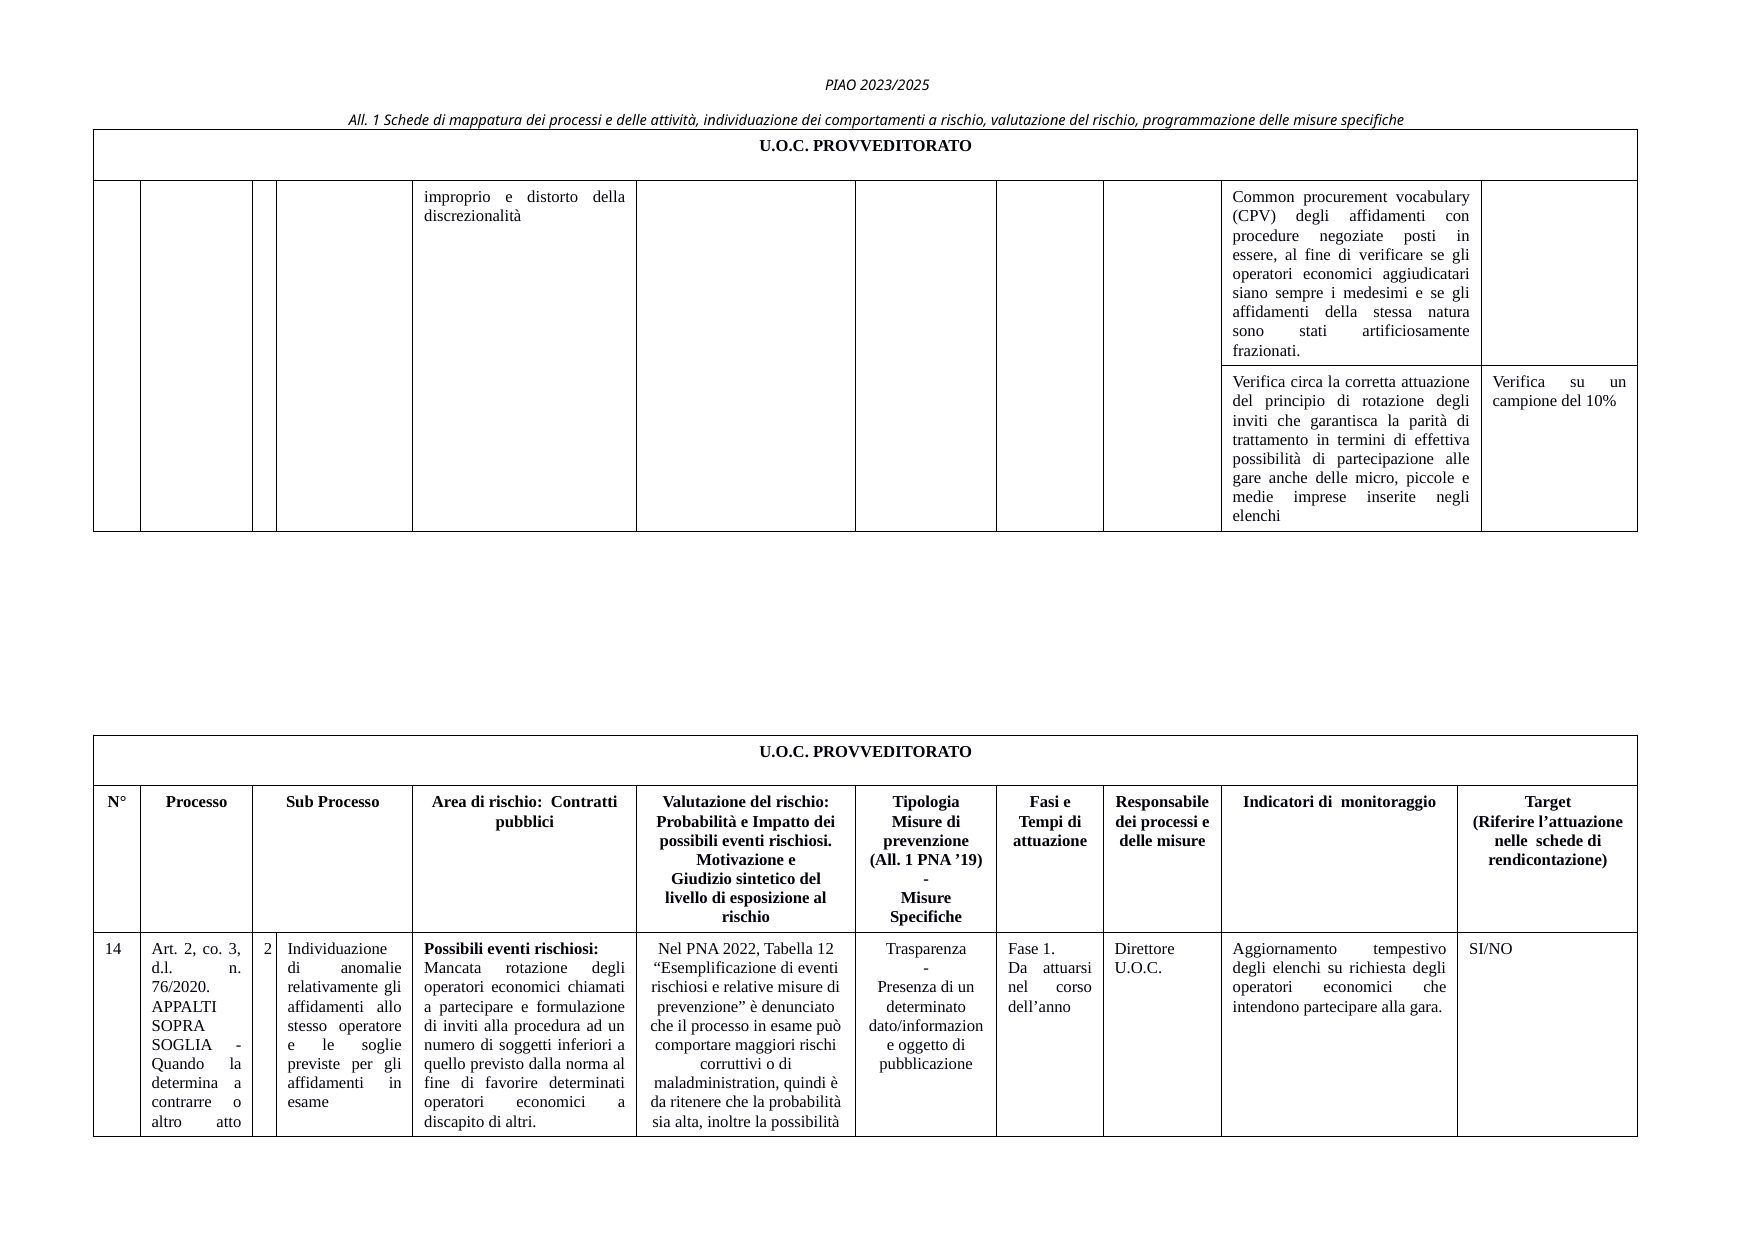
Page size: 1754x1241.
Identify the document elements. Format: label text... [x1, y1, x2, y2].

table_cell Art. 2, co. 3, d.l. n. 76/2020. APPALTI SOPRA SOGLIA -Quando la determina a contrarre o altro atto [141, 933, 252, 1136]
table_cell Verifica circa la corretta attuazione del principio di rotazione degli inviti che garantisca la parità di trattamento in termini di effettiva possibilità di partecipazione alle gare anche delle micro, piccole e medie imprese inserite negli elenchi [1222, 366, 1481, 531]
table_cell Valutazione del rischio: Probabilità e Impatto dei possibili eventi rischiosi. Motivazione e Giudizio sintetico del livello di esposizione al rischio [637, 786, 855, 932]
table_cell Individuazione di anomalie relativamente gli affidamenti allo stesso operatore e le soglie previste per gli affidamenti in esame [277, 933, 412, 1136]
table_cell [637, 181, 855, 531]
table_cell [1104, 181, 1221, 531]
table_cell [1482, 181, 1637, 365]
table_cell [997, 181, 1103, 531]
table_cell Tipologia Misure di prevenzione (All. 1 PNA ’19) - Misure Specifiche [856, 786, 996, 932]
table_cell Nel PNA 2022, Tabella 12 “Esemplificazione di eventi rischiosi e relative misure di prevenzione” è denunciato che il processo in esame può comportare maggiori rischi corruttivi o di maladministration, quindi è da ritenere che la probabilità sia alta, inoltre la possibilità [637, 933, 855, 1136]
table_cell Responsabile dei processi e delle misure [1104, 786, 1221, 932]
table_cell 2 [253, 933, 276, 1136]
table_cell [94, 181, 140, 531]
table_cell Processo [141, 786, 252, 932]
table_cell Sub Processo [253, 786, 412, 932]
table_cell Fase 1. Da attuarsi nel corso dell’anno [997, 933, 1103, 1136]
table_cell improprio e distorto della discrezionalità [413, 181, 636, 531]
table_cell SI/NO [1458, 933, 1637, 1136]
table_cell [277, 181, 412, 531]
table_cell Trasparenza - Presenza di un determinato dato/informazione oggetto di pubblicazione [856, 933, 996, 1136]
table_cell N° [94, 786, 140, 932]
table_cell Common procurement vocabulary (CPV) degli affidamenti con procedure negoziate posti in essere, al fine di verificare se gli operatori economici aggiudicatari siano sempre i medesimi e se gli affidamenti della stessa natura sono stati artificiosamente frazionati. [1222, 181, 1481, 365]
table_cell Aggiornamento tempestivo degli elenchi su richiesta degli operatori economici che intendono partecipare alla gara. [1222, 933, 1457, 1136]
table_header U.O.C. PROVVEDITORATO [94, 736, 1637, 785]
table_cell 14 [94, 933, 140, 1136]
table_cell Verifica su un campione del 10% [1482, 366, 1637, 531]
table_cell Target (Riferire l’attuazione nelle schede di rendicontazione) [1458, 786, 1637, 932]
table_cell Indicatori di monitoraggio [1222, 786, 1457, 932]
table_cell Fasi e Tempi di attuazione [997, 786, 1103, 932]
table_cell Possibili eventi rischiosi: Mancata rotazione degli operatori economici chiamati a partecipare e formulazione di inviti alla procedura ad un numero di soggetti inferiori a quello previsto dalla norma al fine di favorire determinati operatori economici a discapito di altri. [413, 933, 636, 1136]
table_cell Direttore U.O.C. [1104, 933, 1221, 1136]
table_header U.O.C. PROVVEDITORATO [94, 130, 1637, 180]
table_cell Area di rischio: Contratti pubblici [413, 786, 636, 932]
table_cell [141, 181, 252, 531]
table_cell [856, 181, 996, 531]
table_cell [253, 181, 276, 531]
